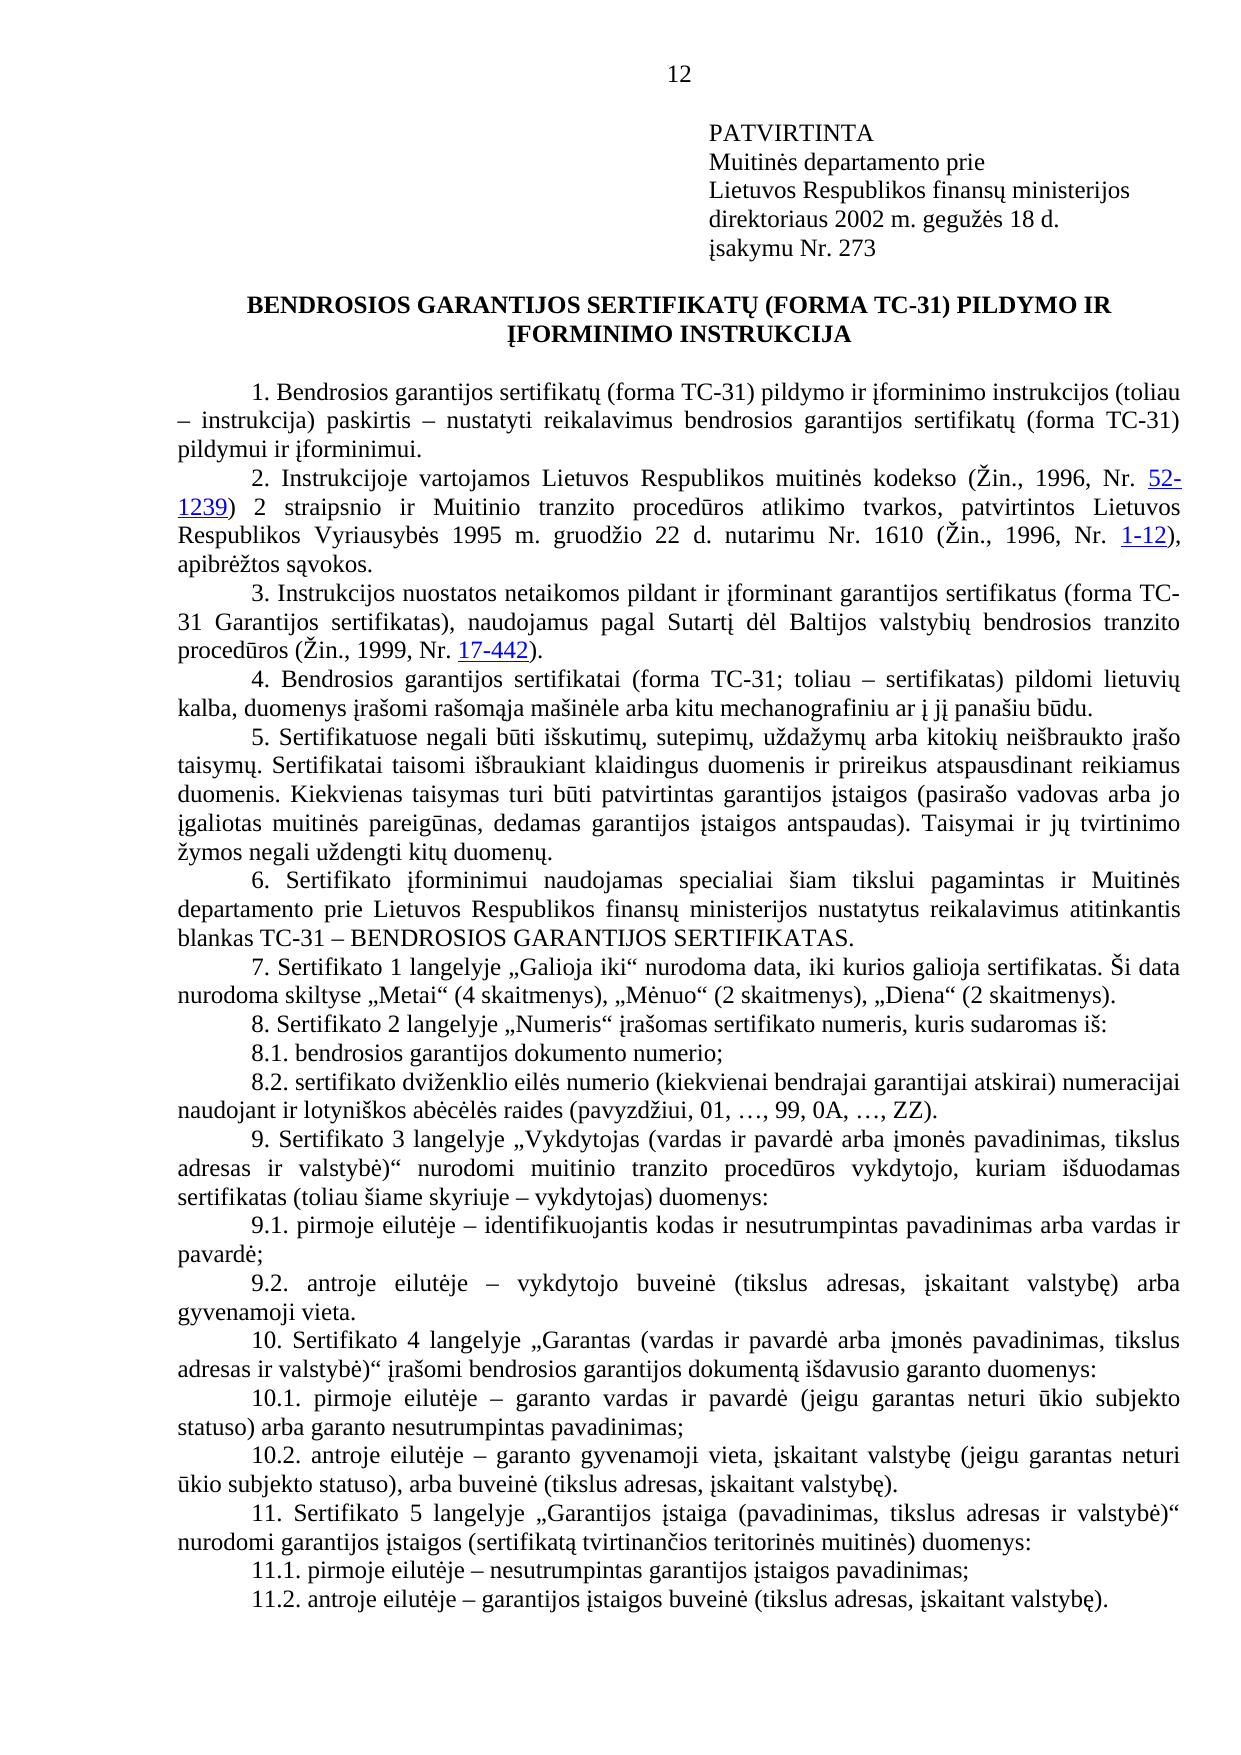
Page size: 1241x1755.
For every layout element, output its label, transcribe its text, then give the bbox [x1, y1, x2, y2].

text 10.2. antroje eilutėje – garanto gyvenamoji vieta, įskaitant valstybę (jeigu garantas neturi ūkio subjekto statuso), arba buveinė (tikslus adresas, įskaitant valstybę). [177, 1441, 1181, 1498]
text 11.1. pirmoje eilutėje – nesutrumpintas garantijos įstaigos pavadinimas; [177, 1556, 1181, 1584]
text 10.1. pirmoje eilutėje – garanto vardas ir pavardė (jeigu garantas neturi ūkio subjekto statuso) arba garanto nesutrumpintas pavadinimas; [177, 1383, 1181, 1441]
text 6. Sertifikato įforminimui naudojamas specialiai šiam tikslui pagamintas ir Muitinės departamento prie Lietuvos Respublikos finansų ministerijos nustatytus reikalavimus atitinkantis blankas TC-31 – BENDROSIOS GARANTIJOS SERTIFIKATAS. [177, 866, 1181, 952]
text 1. Bendrosios garantijos sertifikatų (forma TC-31) pildymo ir įforminimo instrukcijos (toliau – instrukcija) paskirtis – nustatyti reikalavimus bendrosios garantijos sertifikatų (forma TC-31) pildymui ir įforminimui. [177, 377, 1181, 463]
text direktoriaus 2002 m. gegužės 18 d. [177, 204, 1181, 233]
text įsakymu Nr. 273 [177, 233, 1181, 262]
text 8. Sertifikato 2 langelyje „Numeris“ įrašomas sertifikato numeris, kuris sudaromas iš: [177, 1009, 1181, 1038]
text Lietuvos Respublikos finansų ministerijos [177, 176, 1181, 204]
text Muitinės departamento prie [177, 147, 1181, 176]
text 7. Sertifikato 1 langelyje „Galioja iki“ nurodoma data, iki kurios galioja sertifikatas. Ši data nurodoma skiltyse „Metai“ (4 skaitmenys), „Mėnuo“ (2 skaitmenys), „Diena“ (2 skaitmenys). [177, 952, 1181, 1009]
text BENDROSIOS GARANTIJOS SERTIFIKATŲ (FORMA TC-31) PILDYMO IR ĮFORMINIMO INSTRUKCIJA [177, 291, 1181, 348]
text 3. Instrukcijos nuostatos netaikomos pildant ir įforminant garantijos sertifikatus (forma TC-31 Garantijos sertifikatas), naudojamus pagal Sutartį dėl Baltijos valstybių bendrosios tranzito procedūros (Žin., 1999, Nr. 17-442). [177, 578, 1181, 664]
text 9.1. pirmoje eilutėje – identifikuojantis kodas ir nesutrumpintas pavadinimas arba vardas ir pavardė; [177, 1211, 1181, 1268]
text 11.2. antroje eilutėje – garantijos įstaigos buveinė (tikslus adresas, įskaitant valstybę). [177, 1584, 1181, 1613]
text 10. Sertifikato 4 langelyje „Garantas (vardas ir pavardė arba įmonės pavadinimas, tikslus adresas ir valstybė)“ įrašomi bendrosios garantijos dokumentą išdavusio garanto duomenys: [177, 1326, 1181, 1383]
text 9. Sertifikato 3 langelyje „Vykdytojas (vardas ir pavardė arba įmonės pavadinimas, tikslus adresas ir valstybė)“ nurodomi muitinio tranzito procedūros vykdytojo, kuriam išduodamas sertifikatas (toliau šiame skyriuje – vykdytojas) duomenys: [177, 1124, 1181, 1211]
text PATVIRTINTA [709, 118, 1181, 147]
text 4. Bendrosios garantijos sertifikatai (forma TC-31; toliau – sertifikatas) pildomi lietuvių kalba, duomenys įrašomi rašomąja mašinėle arba kitu mechanografiniu ar į jį panašiu būdu. [177, 664, 1181, 722]
text 2. Instrukcijoje vartojamos Lietuvos Respublikos muitinės kodekso (Žin., 1996, Nr. 52-1239) 2 straipsnio ir Muitinio tranzito procedūros atlikimo tvarkos, patvirtintos Lietuvos Respublikos Vyriausybės 1995 m. gruodžio 22 d. nutarimu Nr. 1610 (Žin., 1996, Nr. 1-12), apibrėžtos sąvokos. [177, 463, 1181, 578]
text 5. Sertifikatuose negali būti išskutimų, sutepimų, uždažymų arba kitokių neišbraukto įrašo taisymų. Sertifikatai taisomi išbraukiant klaidingus duomenis ir prireikus atspausdinant reikiamus duomenis. Kiekvienas taisymas turi būti patvirtintas garantijos įstaigos (pasirašo vadovas arba jo įgaliotas muitinės pareigūnas, dedamas garantijos įstaigos antspaudas). Taisymai ir jų tvirtinimo žymos negali uždengti kitų duomenų. [177, 722, 1181, 866]
text 11. Sertifikato 5 langelyje „Garantijos įstaiga (pavadinimas, tikslus adresas ir valstybė)“ nurodomi garantijos įstaigos (sertifikatą tvirtinančios teritorinės muitinės) duomenys: [177, 1498, 1181, 1556]
text 8.2. sertifikato dviženklio eilės numerio (kiekvienai bendrajai garantijai atskirai) numeracijai naudojant ir lotyniškos abėcėlės raides (pavyzdžiui, 01, …, 99, 0A, …, ZZ). [177, 1067, 1181, 1124]
text 9.2. antroje eilutėje – vykdytojo buveinė (tikslus adresas, įskaitant valstybę) arba gyvenamoji vieta. [177, 1268, 1181, 1326]
text 8.1. bendrosios garantijos dokumento numerio; [177, 1038, 1181, 1067]
